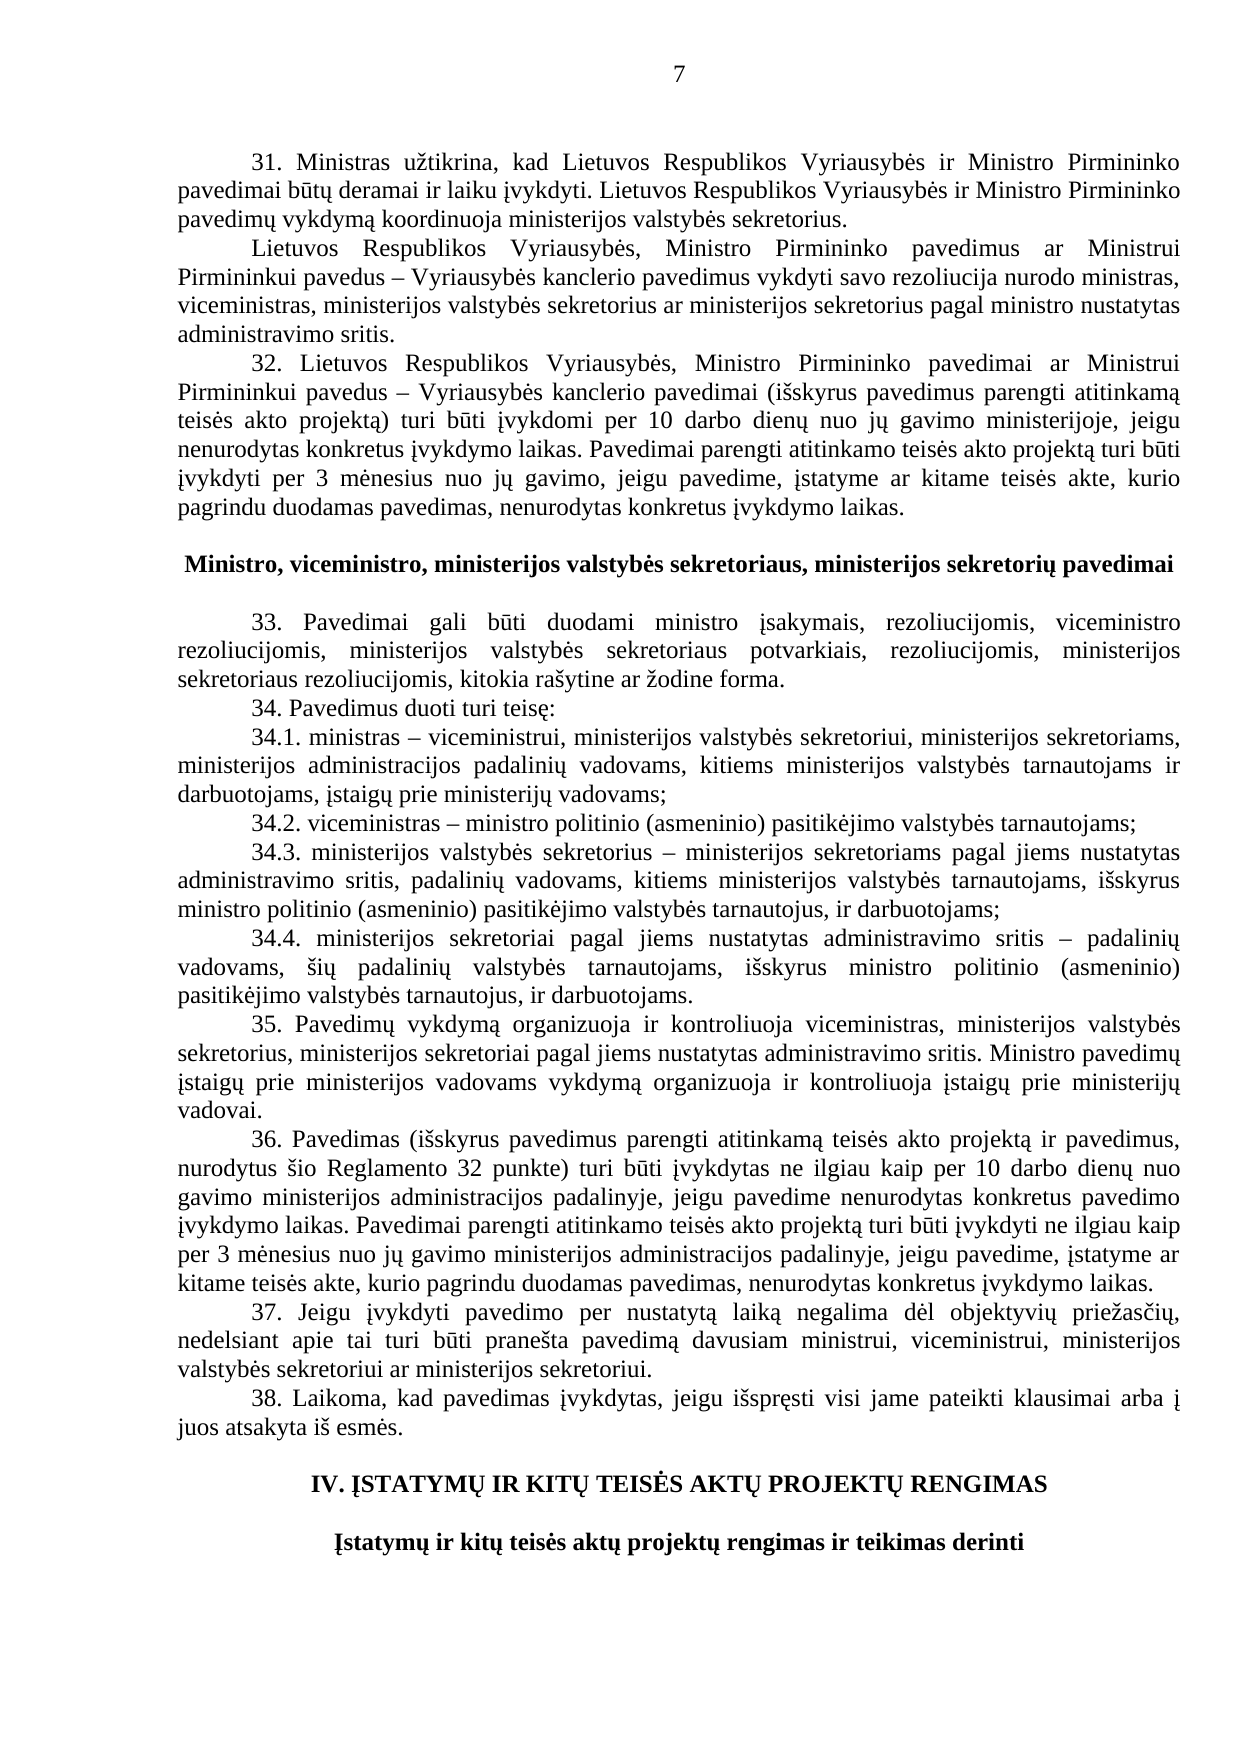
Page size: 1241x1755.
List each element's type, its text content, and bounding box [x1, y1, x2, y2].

text Įstatymų ir kitų teisės aktų projektų rengimas ir teikimas derinti [177, 1527, 1181, 1556]
text Lietuvos Respublikos Vyriausybės, Ministro Pirmininko pavedimus ar Ministrui Pirmininkui pavedus – Vyriausybės kanclerio pavedimus vykdyti savo rezoliucija nurodo ministras, viceministras, ministerijos valstybės sekretorius ar ministerijos sekretorius pagal ministro nustatytas administravimo sritis. [177, 233, 1181, 348]
text 34.2. viceministras – ministro politinio (asmeninio) pasitikėjimo valstybės tarnautojams; [177, 808, 1181, 837]
text 35. Pavedimų vykdymą organizuoja ir kontroliuoja viceministras, ministerijos valstybės sekretorius, ministerijos sekretoriai pagal jiems nustatytas administravimo sritis. Ministro pavedimų įstaigų prie ministerijos vadovams vykdymą organizuoja ir kontroliuoja įstaigų prie ministerijų vadovai. [177, 1009, 1181, 1124]
text 34.4. ministerijos sekretoriai pagal jiems nustatytas administravimo sritis – padalinių vadovams, šių padalinių valstybės tarnautojams, išskyrus ministro politinio (asmeninio) pasitikėjimo valstybės tarnautojus, ir darbuotojams. [177, 923, 1181, 1009]
text 31. Ministras užtikrina, kad Lietuvos Respublikos Vyriausybės ir Ministro Pirmininko pavedimai būtų deramai ir laiku įvykdyti. Lietuvos Respublikos Vyriausybės ir Ministro Pirmininko pavedimų vykdymą koordinuoja ministerijos valstybės sekretorius. [177, 147, 1181, 233]
text 33. Pavedimai gali būti duodami ministro įsakymais, rezoliucijomis, viceministro rezoliucijomis, ministerijos valstybės sekretoriaus potvarkiais, rezoliucijomis, ministerijos sekretoriaus rezoliucijomis, kitokia rašytine ar žodine forma. [177, 607, 1181, 693]
text 34.1. ministras – viceministrui, ministerijos valstybės sekretoriui, ministerijos sekretoriams, ministerijos administracijos padalinių vadovams, kitiems ministerijos valstybės tarnautojams ir darbuotojams, įstaigų prie ministerijų vadovams; [177, 722, 1181, 808]
text 34.3. ministerijos valstybės sekretorius – ministerijos sekretoriams pagal jiems nustatytas administravimo sritis, padalinių vadovams, kitiems ministerijos valstybės tarnautojams, išskyrus ministro politinio (asmeninio) pasitikėjimo valstybės tarnautojus, ir darbuotojams; [177, 837, 1181, 923]
text Ministro, viceministro, ministerijos valstybės sekretoriaus, ministerijos sekretorių pavedimai [177, 549, 1181, 578]
text 38. Laikoma, kad pavedimas įvykdytas, jeigu išspręsti visi jame pateikti klausimai arba į juos atsakyta iš esmės. [177, 1383, 1181, 1441]
text 34. Pavedimus duoti turi teisę: [177, 693, 1181, 722]
text 32. Lietuvos Respublikos Vyriausybės, Ministro Pirmininko pavedimai ar Ministrui Pirmininkui pavedus – Vyriausybės kanclerio pavedimai (išskyrus pavedimus parengti atitinkamą teisės akto projektą) turi būti įvykdomi per 10 darbo dienų nuo jų gavimo ministerijoje, jeigu nenurodytas konkretus įvykdymo laikas. Pavedimai parengti atitinkamo teisės akto projektą turi būti įvykdyti per 3 mėnesius nuo jų gavimo, jeigu pavedime, įstatyme ar kitame teisės akte, kurio pagrindu duodamas pavedimas, nenurodytas konkretus įvykdymo laikas. [177, 348, 1181, 521]
text 37. Jeigu įvykdyti pavedimo per nustatytą laiką negalima dėl objektyvių priežasčių, nedelsiant apie tai turi būti pranešta pavedimą davusiam ministrui, viceministrui, ministerijos valstybės sekretoriui ar ministerijos sekretoriui. [177, 1297, 1181, 1383]
text IV. ĮSTATYMŲ IR KITŲ TEISĖS AKTŲ PROJEKTŲ RENGIMAS [177, 1469, 1181, 1498]
text 36. Pavedimas (išskyrus pavedimus parengti atitinkamą teisės akto projektą ir pavedimus, nurodytus šio Reglamento 32 punkte) turi būti įvykdytas ne ilgiau kaip per 10 darbo dienų nuo gavimo ministerijos administracijos padalinyje, jeigu pavedime nenurodytas konkretus pavedimo įvykdymo laikas. Pavedimai parengti atitinkamo teisės akto projektą turi būti įvykdyti ne ilgiau kaip per 3 mėnesius nuo jų gavimo ministerijos administracijos padalinyje, jeigu pavedime, įstatyme ar kitame teisės akte, kurio pagrindu duodamas pavedimas, nenurodytas konkretus įvykdymo laikas. [177, 1124, 1181, 1297]
